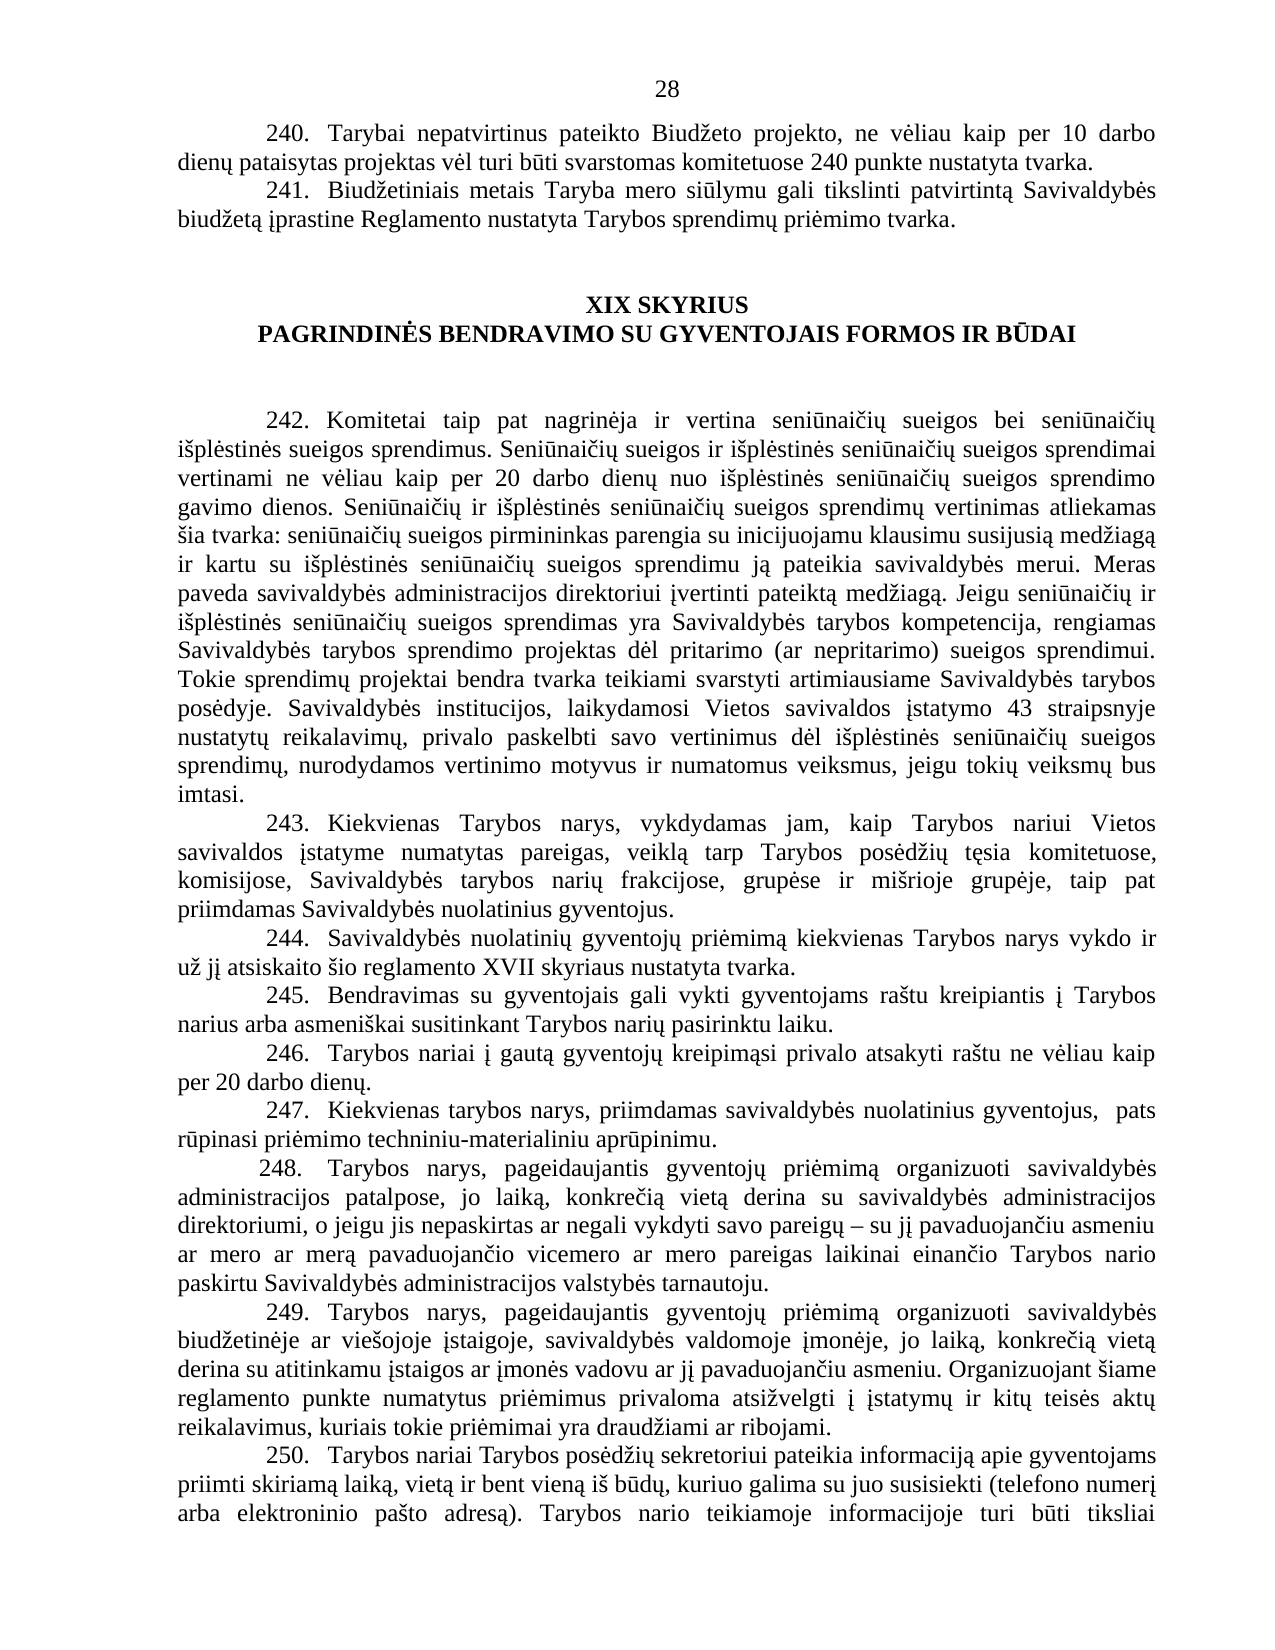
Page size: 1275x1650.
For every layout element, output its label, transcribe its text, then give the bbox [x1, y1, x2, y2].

text XIX SKYRIUS [177, 291, 1157, 319]
text 249. Tarybos narys, pageidaujantis gyventojų priėmimą organizuoti savivaldybės biudžetinėje ar viešojoje įstaigoje, savivaldybės valdomoje įmonėje, jo laiką, konkrečią vietą derina su atitinkamu įstaigos ar įmonės vadovu ar jį pavaduojančiu asmeniu. Organizuojant šiame reglamento punkte numatytus priėmimus privaloma atsižvelgti į įstatymų ir kitų teisės aktų reikalavimus, kuriais tokie priėmimai yra draudžiami ar ribojami. [177, 1297, 1157, 1441]
text 245. Bendravimas su gyventojais gali vykti gyventojams raštu kreipiantis į Tarybos narius arba asmeniškai susitinkant Tarybos narių pasirinktu laiku. [177, 981, 1157, 1038]
text 250. Tarybos nariai Tarybos posėdžių sekretoriui pateikia informaciją apie gyventojams priimti skiriamą laiką, vietą ir bent vieną iš būdų, kuriuo galima su juo susisiekti (telefono numerį arba elektroninio pašto adresą). Tarybos nario teikiamoje informacijoje turi būti tiksliai [177, 1441, 1157, 1527]
text 242. Komitetai taip pat nagrinėja ir vertina seniūnaičių sueigos bei seniūnaičių išplėstinės sueigos sprendimus. Seniūnaičių sueigos ir išplėstinės seniūnaičių sueigos sprendimai vertinami ne vėliau kaip per 20 darbo dienų nuo išplėstinės seniūnaičių sueigos sprendimo gavimo dienos. Seniūnaičių ir išplėstinės seniūnaičių sueigos sprendimų vertinimas atliekamas šia tvarka: seniūnaičių sueigos pirmininkas parengia su inicijuojamu klausimu susijusią medžiagą ir kartu su išplėstinės seniūnaičių sueigos sprendimu ją pateikia savivaldybės merui. Meras paveda savivaldybės administracijos direktoriui įvertinti pateiktą medžiagą. Jeigu seniūnaičių ir išplėstinės seniūnaičių sueigos sprendimas yra Savivaldybės tarybos kompetencija, rengiamas Savivaldybės tarybos sprendimo projektas dėl pritarimo (ar nepritarimo) sueigos sprendimui. Tokie sprendimų projektai bendra tvarka teikiami svarstyti artimiausiame Savivaldybės tarybos posėdyje. Savivaldybės institucijos, laikydamosi Vietos savivaldos įstatymo 43 straipsnyje nustatytų reikalavimų, privalo paskelbti savo vertinimus dėl išplėstinės seniūnaičių sueigos sprendimų, nurodydamos vertinimo motyvus ir numatomus veiksmus, jeigu tokių veiksmų bus imtasi. [177, 406, 1157, 808]
text 243. Kiekvienas Tarybos narys, vykdydamas jam, kaip Tarybos nariui Vietos savivaldos įstatyme numatytas pareigas, veiklą tarp Tarybos posėdžių tęsia komitetuose, komisijose, Savivaldybės tarybos narių frakcijose, grupėse ir mišrioje grupėje, taip pat priimdamas Savivaldybės nuolatinius gyventojus. [177, 808, 1157, 923]
text PAGRINDINĖS BENDRAVIMO SU GYVENTOJAIS FORMOS IR BŪDAI [177, 319, 1157, 348]
text 246. Tarybos nariai į gautą gyventojų kreipimąsi privalo atsakyti raštu ne vėliau kaip per 20 darbo dienų. [177, 1038, 1157, 1096]
text 244. Savivaldybės nuolatinių gyventojų priėmimą kiekvienas Tarybos narys vykdo ir už jį atsiskaito šio reglamento XVII skyriaus nustatyta tvarka. [177, 923, 1157, 981]
text 240. Tarybai nepatvirtinus pateikto Biudžeto projekto, ne vėliau kaip per 10 darbo dienų pataisytas projektas vėl turi būti svarstomas komitetuose 240 punkte nustatyta tvarka. [177, 118, 1157, 176]
text 248. Tarybos narys, pageidaujantis gyventojų priėmimą organizuoti savivaldybės administracijos patalpose, jo laiką, konkrečią vietą derina su savivaldybės administracijos direktoriumi, o jeigu jis nepaskirtas ar negali vykdyti savo pareigų – su jį pavaduojančiu asmeniu ar mero ar merą pavaduojančio vicemero ar mero pareigas laikinai einančio Tarybos nario paskirtu Savivaldybės administracijos valstybės tarnautoju. [177, 1153, 1157, 1297]
text 241. Biudžetiniais metais Taryba mero siūlymu gali tikslinti patvirtintą Savivaldybės biudžetą įprastine Reglamento nustatyta Tarybos sprendimų priėmimo tvarka. [177, 176, 1157, 233]
text 247. Kiekvienas tarybos narys, priimdamas savivaldybės nuolatinius gyventojus, pats rūpinasi priėmimo techniniu-materialiniu aprūpinimu. [177, 1096, 1157, 1153]
